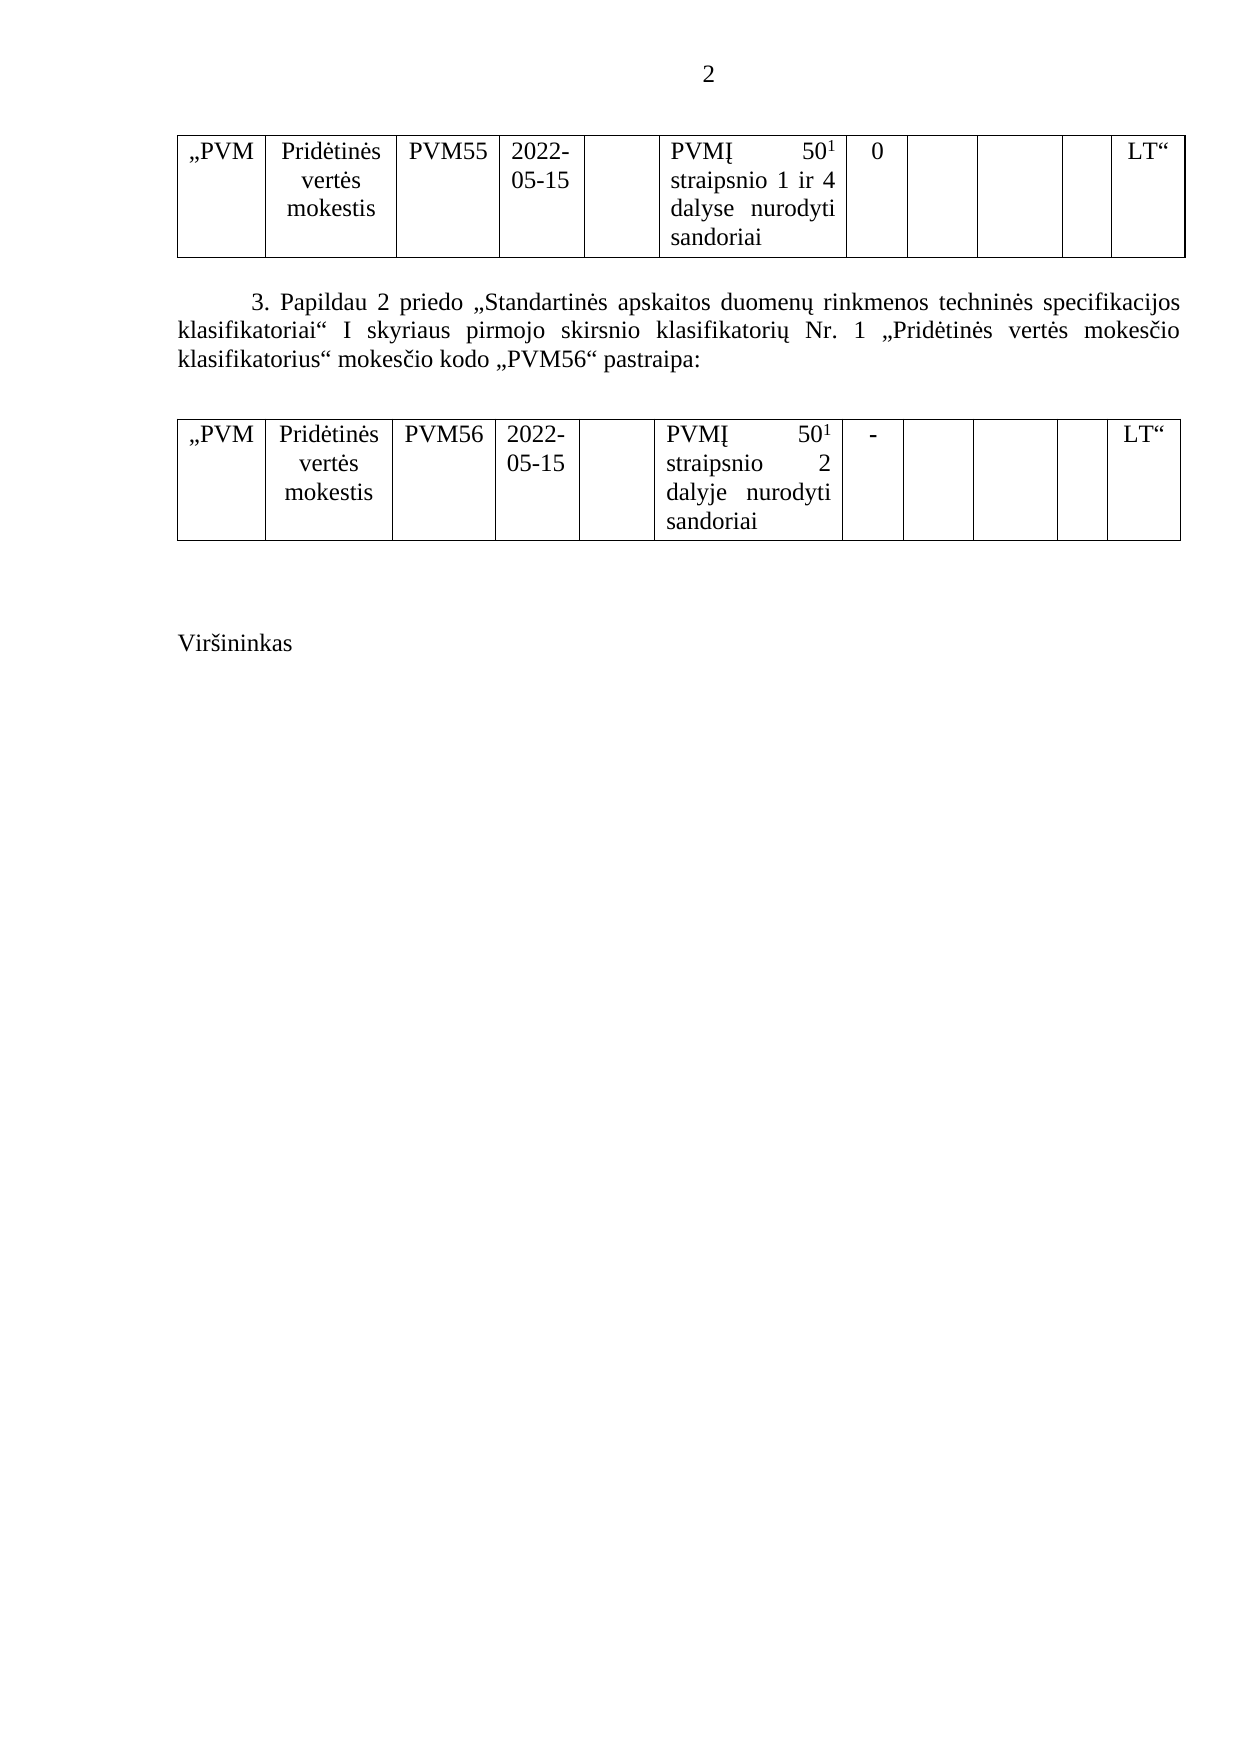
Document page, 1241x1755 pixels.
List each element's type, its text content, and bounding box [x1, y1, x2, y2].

table_header [978, 136, 1062, 257]
table_header LT“ [1108, 420, 1180, 540]
table_header „PVM [178, 420, 265, 540]
table_header [1063, 136, 1111, 257]
table_header PVM55 [397, 136, 499, 257]
table_header 2022-05-15 [500, 136, 584, 257]
table_header PVM56 [393, 420, 495, 540]
table_header PVMĮ 501 straipsnio 1 ir 4 dalyse nurodyti sandoriai [660, 136, 846, 257]
table_header PVMĮ 501 straipsnio 2 dalyje nurodyti sandoriai [655, 420, 842, 540]
table_header Pridėtinės vertės mokestis [266, 136, 396, 257]
table_header [1058, 420, 1107, 540]
table_header [974, 420, 1057, 540]
table_header LT“ [1112, 136, 1184, 257]
table_header „PVM [178, 136, 265, 257]
text Viršininkas [177, 628, 1181, 656]
table_header 2022-05-15 [496, 420, 579, 540]
table_header [580, 420, 654, 540]
table_header [585, 136, 659, 257]
text 3. Papildau 2 priedo „Standartinės apskaitos duomenų rinkmenos techninės specifikacijos klasifikatoriai“ I skyriaus pirmojo skirsnio klasifikatorių Nr. 1 „Pridėtinės vertės mokesčio klasifikatorius“ mokesčio kodo „PVM56“ pastraipa: [177, 287, 1181, 373]
table_header [904, 420, 973, 540]
table_header 0 [847, 136, 907, 257]
table_header [908, 136, 977, 257]
table_header - [843, 420, 903, 540]
table_header Pridėtinės vertės mokestis [266, 420, 392, 540]
